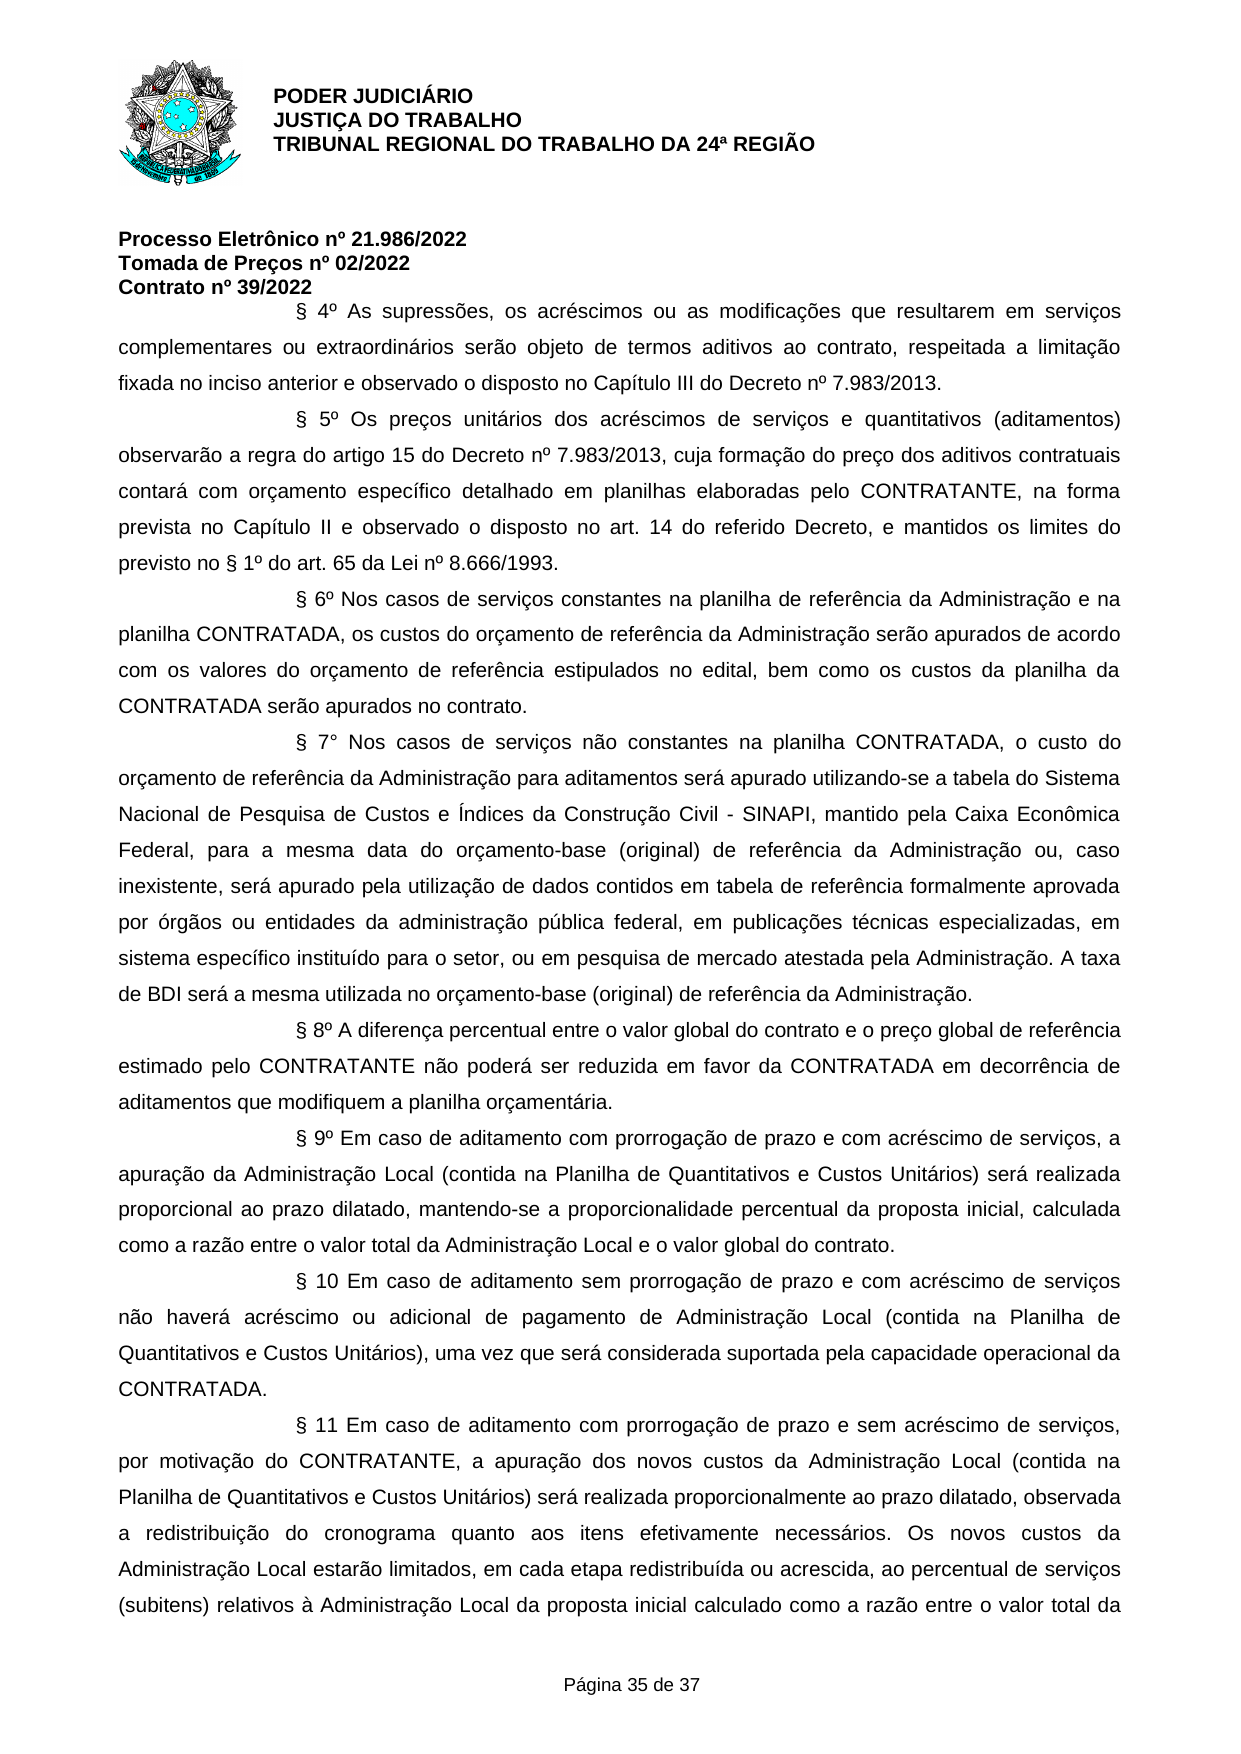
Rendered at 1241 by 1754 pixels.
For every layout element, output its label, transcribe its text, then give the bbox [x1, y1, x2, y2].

text § 4º As supressões, os acréscimos ou as modificações que resultarem em serviços complementares ou extraordinários serão objeto de termos aditivos ao contrato, respeitada a limitação fixada no inciso anterior e observado o disposto no Capítulo III do Decreto nº 7.983/2013. [118, 299, 1122, 395]
text § 10 Em caso de aditamento sem prorrogação de prazo e com acréscimo de serviços não haverá acréscimo ou adicional de pagamento de Administração Local (contida na Planilha de Quantitativos e Custos Unitários), uma vez que será considerada suportada pela capacidade operacional da CONTRATADA. [118, 1269, 1122, 1401]
text § 7° Nos casos de serviços não constantes na planilha CONTRATADA, o custo do orçamento de referência da Administração para aditamentos será apurado utilizando-se a tabela do Sistema Nacional de Pesquisa de Custos e Índices da Construção Civil - SINAPI, mantido pela Caixa Econômica Federal, para a mesma data do orçamento-base (original) de referência da Administração ou, caso inexistente, será apurado pela utilização de dados contidos em tabela de referência formalmente aprovada por órgãos ou entidades da administração pública federal, em publicações técnicas especializadas, em sistema específico instituído para o setor, ou em pesquisa de mercado atestada pela Administração. A taxa de BDI será a mesma utilizada no orçamento-base (original) de referência da Administração. [118, 730, 1122, 1006]
text § 5º Os preços unitários dos acréscimos de serviços e quantitativos (aditamentos) observarão a regra do artigo 15 do Decreto nº 7.983/2013, cuja formação do preço dos aditivos contratuais contará com orçamento específico detalhado em planilhas elaboradas pelo CONTRATANTE, na forma prevista no Capítulo II e observado o disposto no art. 14 do referido Decreto, e mantidos os limites do previsto no § 1º do art. 65 da Lei nº 8.666/1993. [118, 407, 1122, 574]
text § 8º A diferença percentual entre o valor global do contrato e o preço global de referência estimado pelo CONTRATANTE não poderá ser reduzida em favor da CONTRATADA em decorrência de aditamentos que modifiquem a planilha orçamentária. [118, 1018, 1122, 1113]
text § 11 Em caso de aditamento com prorrogação de prazo e sem acréscimo de serviços, por motivação do CONTRATANTE, a apuração dos novos custos da Administração Local (contida na Planilha de Quantitativos e Custos Unitários) será realizada proporcionalmente ao prazo dilatado, observada a redistribuição do cronograma quanto aos itens efetivamente necessários. Os novos custos da Administração Local estarão limitados, em cada etapa redistribuída ou acrescida, ao percentual de serviços (subitens) relativos à Administração Local da proposta inicial calculado como a razão entre o valor total da [118, 1413, 1122, 1617]
text § 6º Nos casos de serviços constantes na planilha de referência da Administração e na planilha CONTRATADA, os custos do orçamento de referência da Administração serão apurados de acordo com os valores do orçamento de referência estipulados no edital, bem como os custos da planilha da CONTRATADA serão apurados no contrato. [118, 586, 1122, 718]
picture [118, 59, 243, 186]
text § 9º Em caso de aditamento com prorrogação de prazo e com acréscimo de serviços, a apuração da Administração Local (contida na Planilha de Quantitativos e Custos Unitários) será realizada proporcional ao prazo dilatado, mantendo-se a proporcionalidade percentual da proposta inicial, calculada como a razão entre o valor total da Administração Local e o valor global do contrato. [118, 1125, 1122, 1257]
